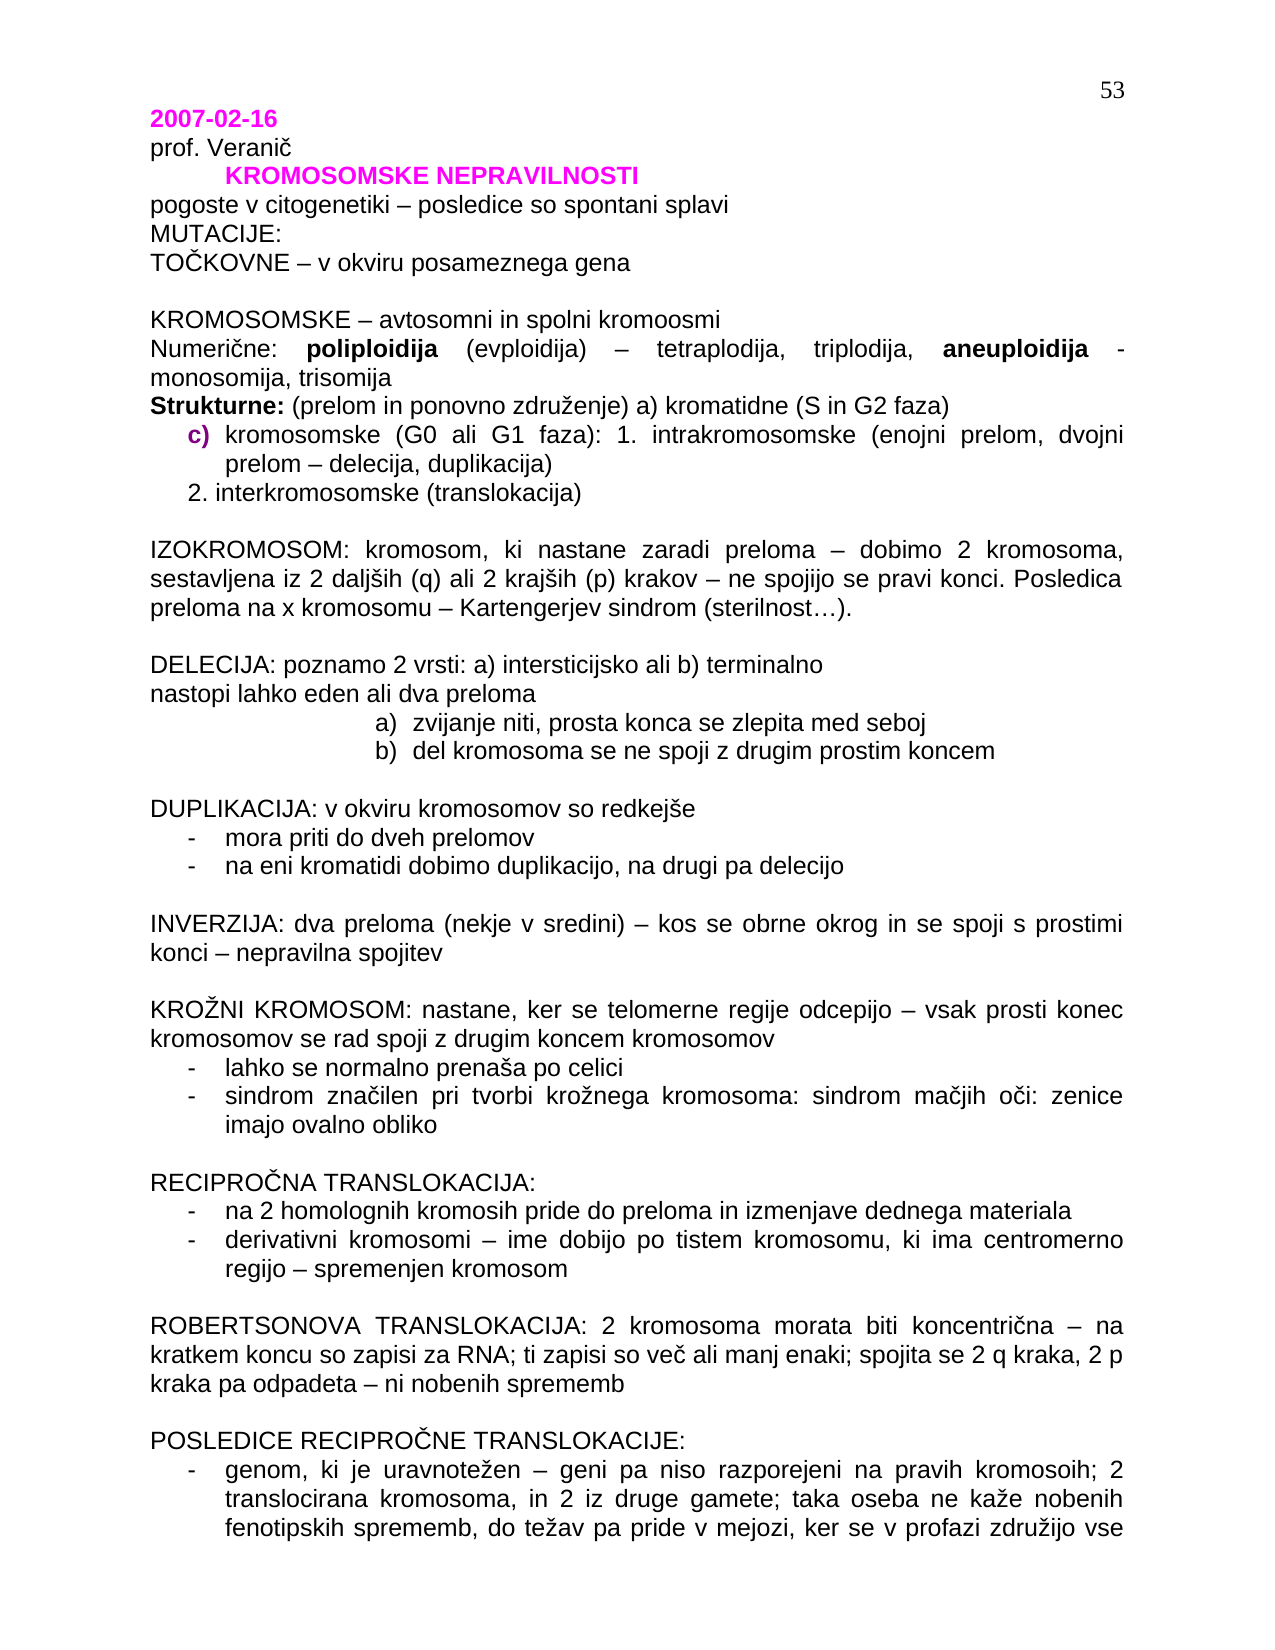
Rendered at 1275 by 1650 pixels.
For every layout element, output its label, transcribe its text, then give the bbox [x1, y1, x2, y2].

list na eni kromatidi dobimo duplikacijo, na drugi pa delecijo [187, 851, 1125, 880]
text pogoste v citogenetiki – posledice so spontani splavi [150, 190, 1125, 219]
text TOČKOVNE – v okviru posameznega gena [150, 248, 1125, 276]
text 2007-02-16 [150, 104, 1125, 133]
list sindrom značilen pri tvorbi krožnega kromosoma: sindrom mačjih oči: zenice imajo ovalno obliko [187, 1081, 1125, 1139]
text Numerične: poliploidija (evploidija) – tetraplodija, triplodija, aneuploidija - monosomija, trisomija [150, 334, 1125, 391]
text nastopi lahko eden ali dva preloma [150, 679, 1125, 708]
list kromosomske (G0 ali G1 faza): 1. intrakromosomske (enojni prelom, dvojni prelom – delecija, duplikacija) [187, 420, 1125, 478]
text Strukturne: (prelom in ponovno združenje) a) kromatidne (S in G2 faza) [150, 391, 1125, 420]
text KROŽNI KROMOSOM: nastane, ker se telomerne regije odcepijo – vsak prosti konec kromosomov se rad spoji z drugim koncem kromosomov [150, 995, 1125, 1053]
list mora priti do dveh prelomov [187, 823, 1125, 851]
text POSLEDICE RECIPROČNE TRANSLOKACIJE: [150, 1426, 1125, 1455]
list del kromosoma se ne spoji z drugim prostim koncem [375, 736, 1125, 765]
list derivativni kromosomi – ime dobijo po tistem kromosomu, ki ima centromerno regijo – spremenjen kromosom [187, 1225, 1125, 1283]
list zvijanje niti, prosta konca se zlepita med seboj [375, 708, 1125, 736]
text ROBERTSONOVA TRANSLOKACIJA: 2 kromosoma morata biti koncentrična – na kratkem koncu so zapisi za RNA; ti zapisi so več ali manj enaki; spojita se 2 q kraka, 2 p kraka pa odpadeta – ni nobenih sprememb [150, 1311, 1125, 1398]
text KROMOSOMSKE – avtosomni in spolni kromoosmi [150, 305, 1125, 334]
list genom, ki je uravnotežen – geni pa niso razporejeni na pravih kromosoih; 2 translocirana kromosoma, in 2 iz druge gamete; taka oseba ne kaže nobenih fenotipskih sprememb, do težav pa pride v mejozi, ker se v profazi združijo vse [187, 1455, 1125, 1541]
text DELECIJA: poznamo 2 vrsti: a) intersticijsko ali b) terminalno [150, 650, 1125, 679]
text RECIPROČNA TRANSLOKACIJA: [150, 1168, 1125, 1196]
text KROMOSOMSKE NEPRAVILNOSTI [150, 161, 1125, 190]
list lahko se normalno prenaša po celici [187, 1053, 1125, 1081]
text MUTACIJE: [150, 219, 1125, 248]
list na 2 homolognih kromosih pride do preloma in izmenjave dednega materiala [187, 1196, 1125, 1225]
text DUPLIKACIJA: v okviru kromosomov so redkejše [150, 794, 1125, 823]
text 2. interkromosomske (translokacija) [187, 478, 1125, 506]
text IZOKROMOSOM: kromosom, ki nastane zaradi preloma – dobimo 2 kromosoma, sestavljena iz 2 daljših (q) ali 2 krajših (p) krakov – ne spojijo se pravi konci. Posledica preloma na x kromosomu – Kartengerjev sindrom (sterilnost…). [150, 535, 1125, 621]
text INVERZIJA: dva preloma (nekje v sredini) – kos se obrne okrog in se spoji s prostimi konci – nepravilna spojitev [150, 909, 1125, 966]
text prof. Veranič [150, 133, 1125, 161]
